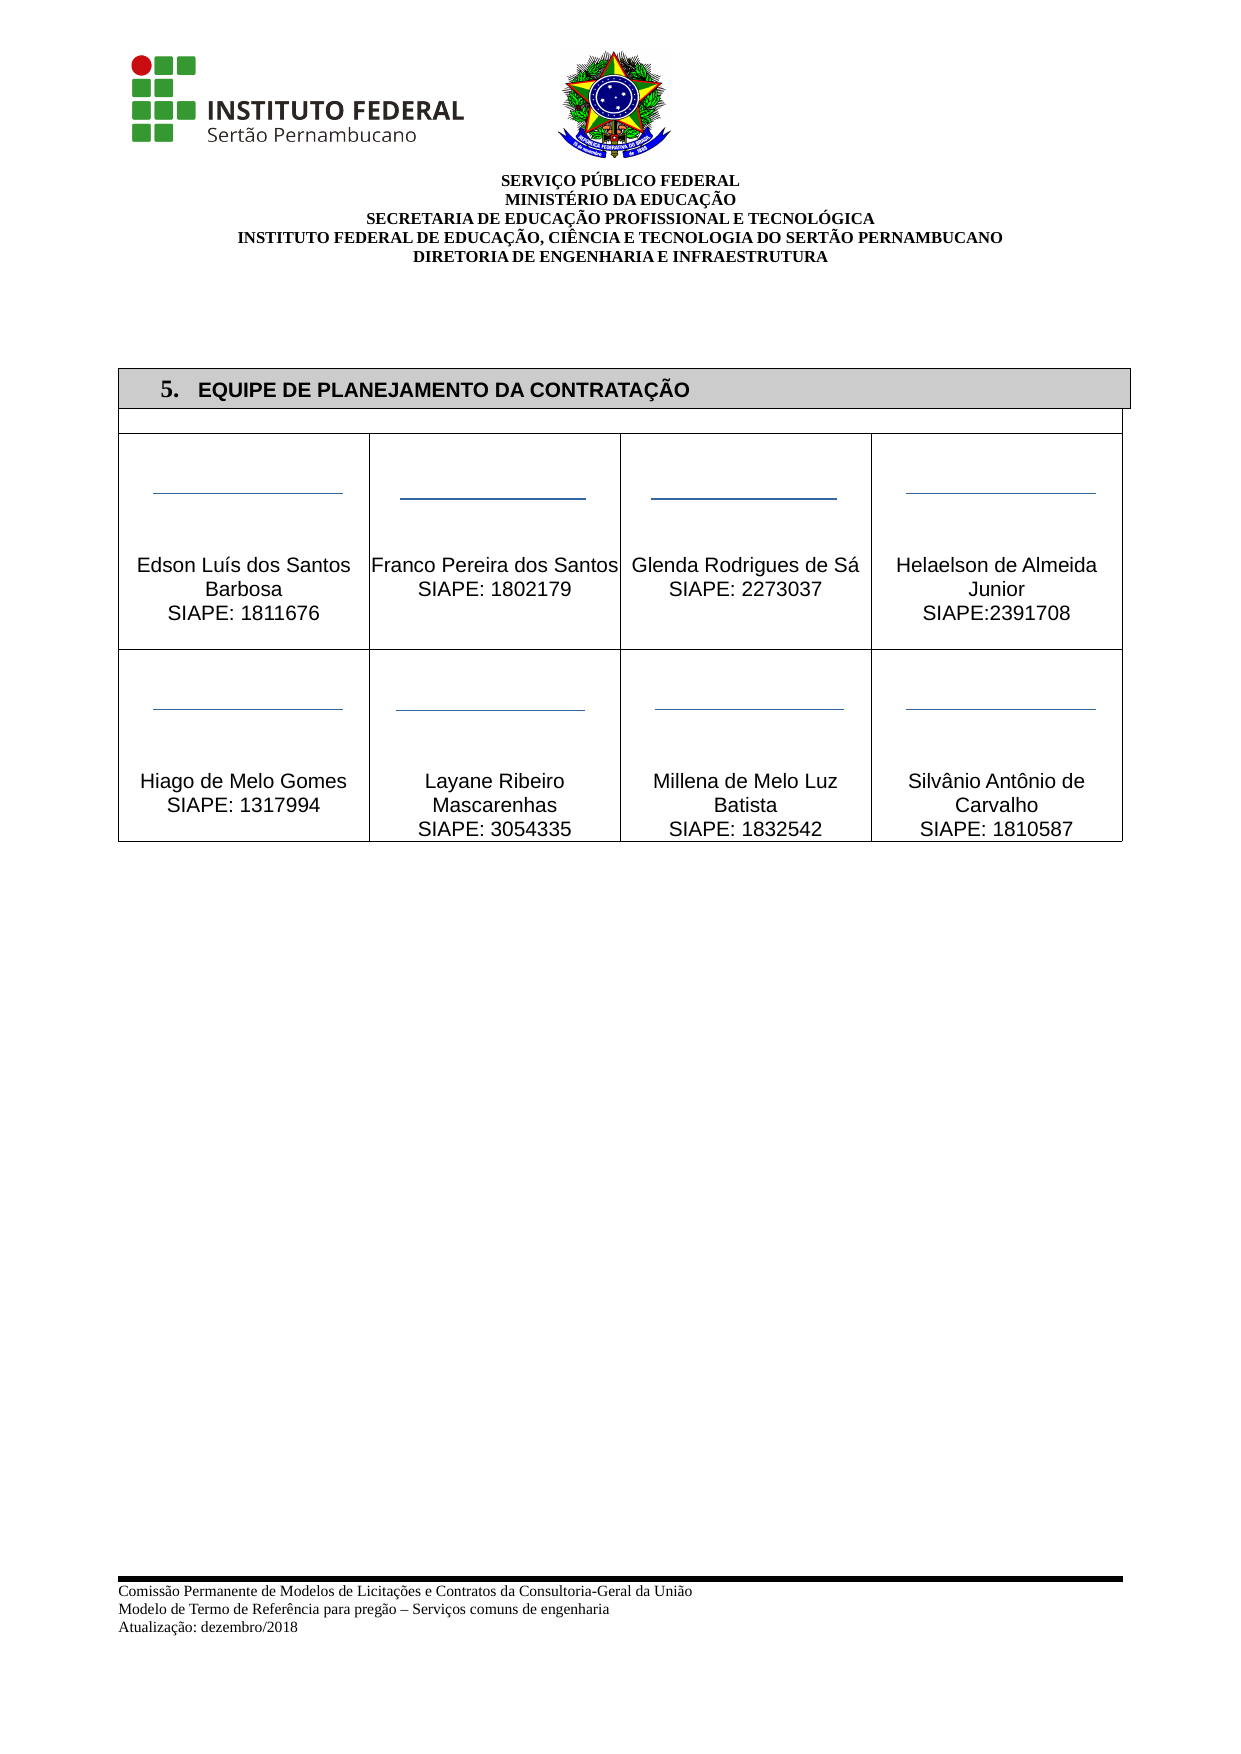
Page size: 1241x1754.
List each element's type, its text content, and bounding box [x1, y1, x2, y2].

table_cell Layane Ribeiro Mascarenhas SIAPE: 3054335 [370, 650, 620, 841]
table_cell [1125, 409, 1130, 433]
table_cell Edson Luís dos Santos Barbosa SIAPE: 1811676 [119, 434, 369, 649]
table_header EQUIPE DE PLANEJAMENTO DA CONTRATAÇÃO [119, 369, 1130, 408]
picture [131, 55, 464, 142]
table_cell Franco Pereira dos Santos SIAPE: 1802179 [370, 434, 620, 649]
table_cell Millena de Melo Luz Batista SIAPE: 1832542 [621, 650, 871, 841]
table_cell Helaelson de Almeida Junior SIAPE:2391708 [872, 434, 1122, 649]
table_cell Silvânio Antônio de Carvalho SIAPE: 1810587 [872, 650, 1122, 841]
table_cell [1125, 649, 1130, 841]
table_cell Hiago de Melo Gomes SIAPE: 1317994 [119, 650, 369, 841]
table_cell [119, 409, 1122, 433]
table_cell [1125, 433, 1130, 649]
table_cell Glenda Rodrigues de Sá SIAPE: 2273037 [621, 434, 871, 649]
